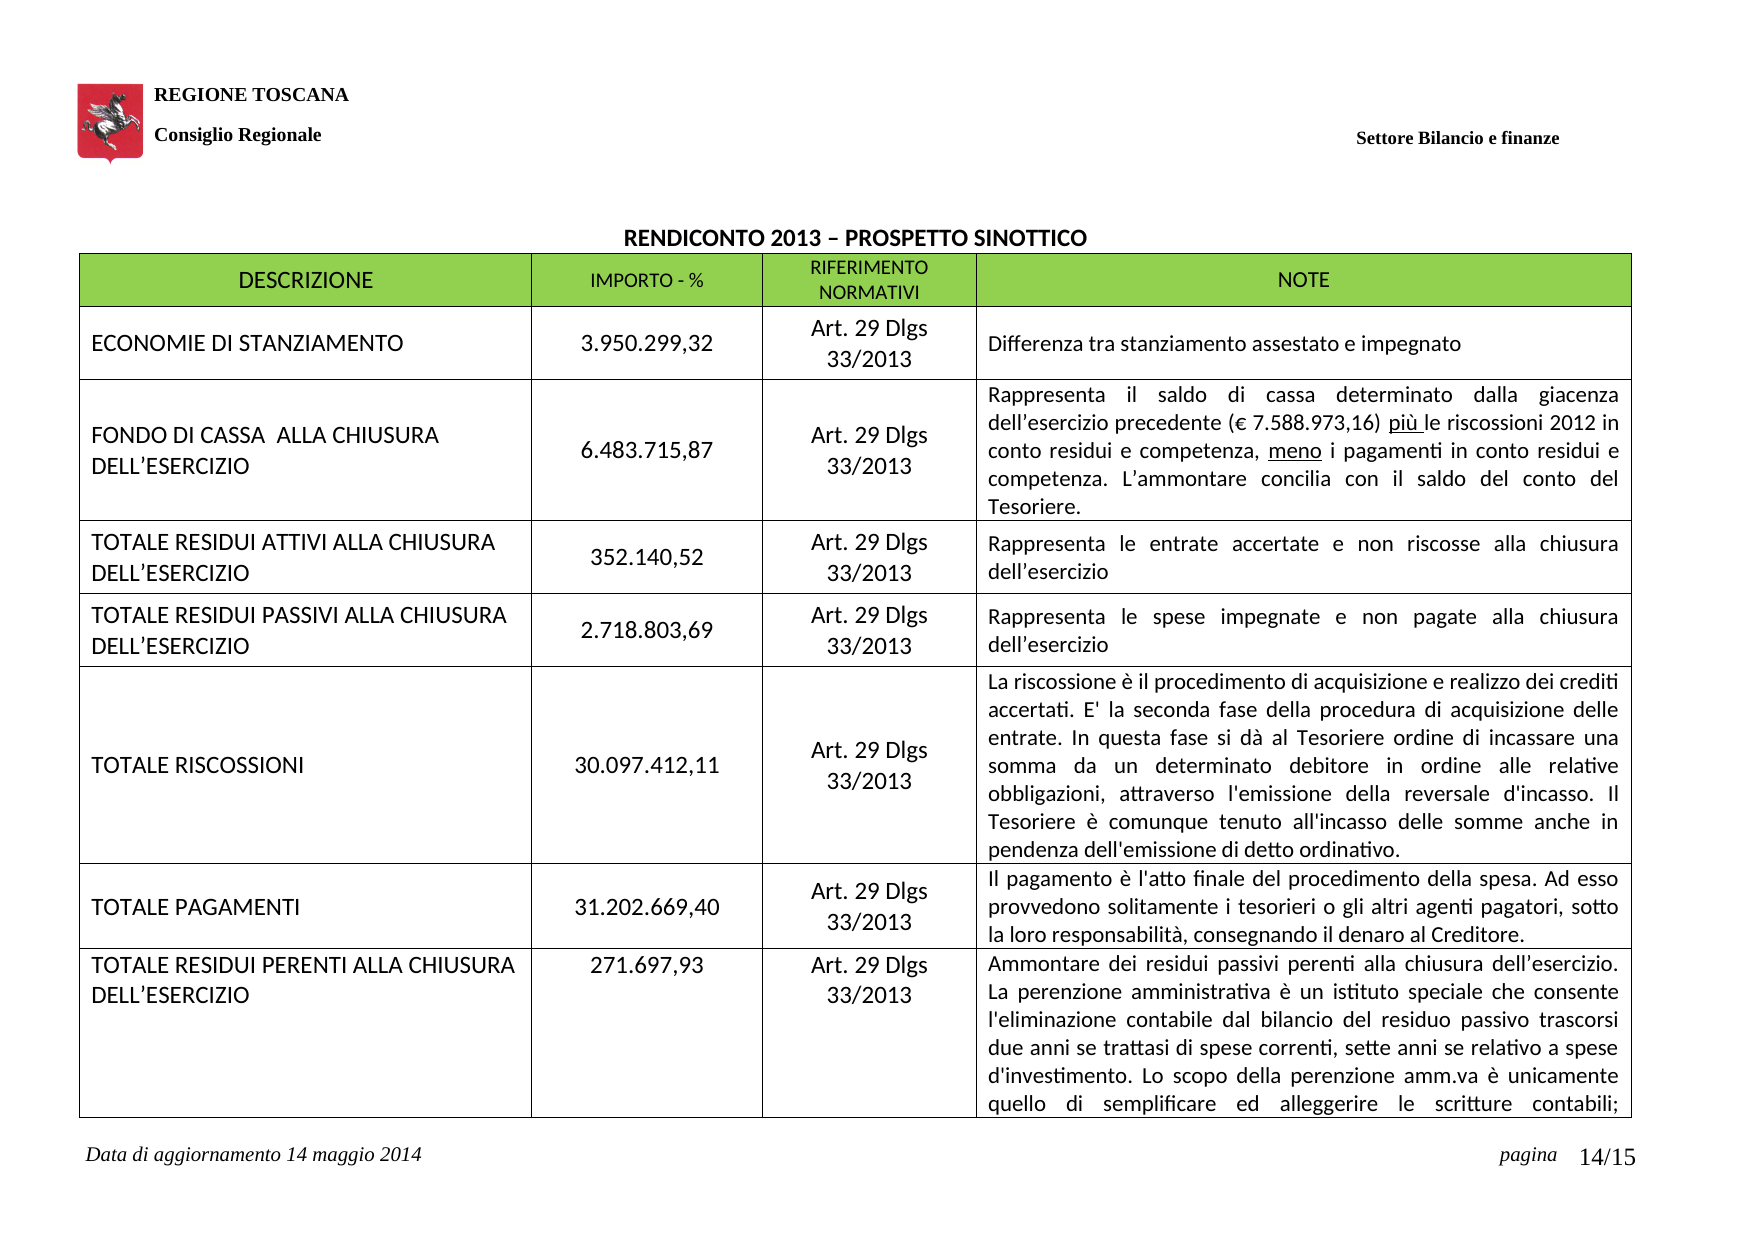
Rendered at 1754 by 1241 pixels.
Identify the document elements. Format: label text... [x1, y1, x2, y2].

table_cell 2.718.803,69 [532, 594, 762, 666]
table_cell Art. 29 Dlgs 33/2013 [763, 380, 976, 520]
table_header IMPORTO - % [532, 254, 762, 306]
table_cell Art. 29 Dlgs 33/2013 [763, 667, 976, 863]
table_cell Art. 29 Dlgs 33/2013 [763, 949, 976, 1117]
table_cell Art. 29 Dlgs 33/2013 [763, 307, 976, 379]
table_cell Rappresenta le entrate accertate e non riscosse alla chiusura dell’esercizio [977, 521, 1631, 593]
table_cell TOTALE PAGAMENTI [80, 864, 531, 948]
table_cell La riscossione è il procedimento di acquisizione e realizzo dei crediti accertati. E' la seconda fase della procedura di acquisizione delle entrate. In questa fase si dà al Tesoriere ordine di incassare una somma da un determinato debitore in ordine alle relative obbligazioni, attraverso l'emissione della reversale d'incasso. Il Tesoriere è comunque tenuto all'incasso delle somme anche in pendenza dell'emissione di detto ordinativo. [977, 667, 1631, 863]
table_cell Art. 29 Dlgs 33/2013 [763, 864, 976, 948]
table_cell Il pagamento è l'atto finale del procedimento della spesa. Ad esso provvedono solitamente i tesorieri o gli altri agenti pagatori, sotto la loro responsabilità, consegnando il denaro al Creditore. [977, 864, 1631, 948]
table_header RIFERIMENTO NORMATIVI [763, 254, 976, 306]
table_cell TOTALE RESIDUI PASSIVI ALLA CHIUSURA DELL’ESERCIZIO [80, 594, 531, 666]
table_cell ECONOMIE DI STANZIAMENTO [80, 307, 531, 379]
table_cell TOTALE RESIDUI ATTIVI ALLA CHIUSURA DELL’ESERCIZIO [80, 521, 531, 593]
table_cell 352.140,52 [532, 521, 762, 593]
table_cell 271.697,93 [532, 949, 762, 1117]
table_header NOTE [977, 254, 1631, 306]
table_cell 3.950.299,32 [532, 307, 762, 379]
table_cell Rappresenta le spese impegnate e non pagate alla chiusura dell’esercizio [977, 594, 1631, 666]
text RENDICONTO 2013 – PROSPETTO SINOTTICO [75, 222, 1636, 252]
table_cell 31.202.669,40 [532, 864, 762, 948]
table_cell Differenza tra stanziamento assestato e impegnato [977, 307, 1631, 379]
table_cell TOTALE RESIDUI PERENTI ALLA CHIUSURA DELL’ESERCIZIO [80, 949, 531, 1117]
table_header DESCRIZIONE [80, 254, 531, 306]
table_cell FONDO DI CASSA ALLA CHIUSURA DELL’ESERCIZIO [80, 380, 531, 520]
table_cell Ammontare dei residui passivi perenti alla chiusura dell’esercizio. La perenzione amministrativa è un istituto speciale che consente l'eliminazione contabile dal bilancio del residuo passivo trascorsi due anni se trattasi di spese correnti, sette anni se relativo a spese d'investimento. Lo scopo della perenzione amm.va è unicamente quello di semplificare ed alleggerire le scritture contabili; [977, 949, 1631, 1117]
table_cell Art. 29 Dlgs 33/2013 [763, 521, 976, 593]
table_cell TOTALE RISCOSSIONI [80, 667, 531, 863]
table_cell Rappresenta il saldo di cassa determinato dalla giacenza dell’esercizio precedente (€ 7.588.973,16) più le riscossioni 2012 in conto residui e competenza, meno i pagamenti in conto residui e competenza. L’ammontare concilia con il saldo del conto del Tesoriere. [977, 380, 1631, 520]
table_cell 30.097.412,11 [532, 667, 762, 863]
table_cell 6.483.715,87 [532, 380, 762, 520]
table_cell Art. 29 Dlgs 33/2013 [763, 594, 976, 666]
